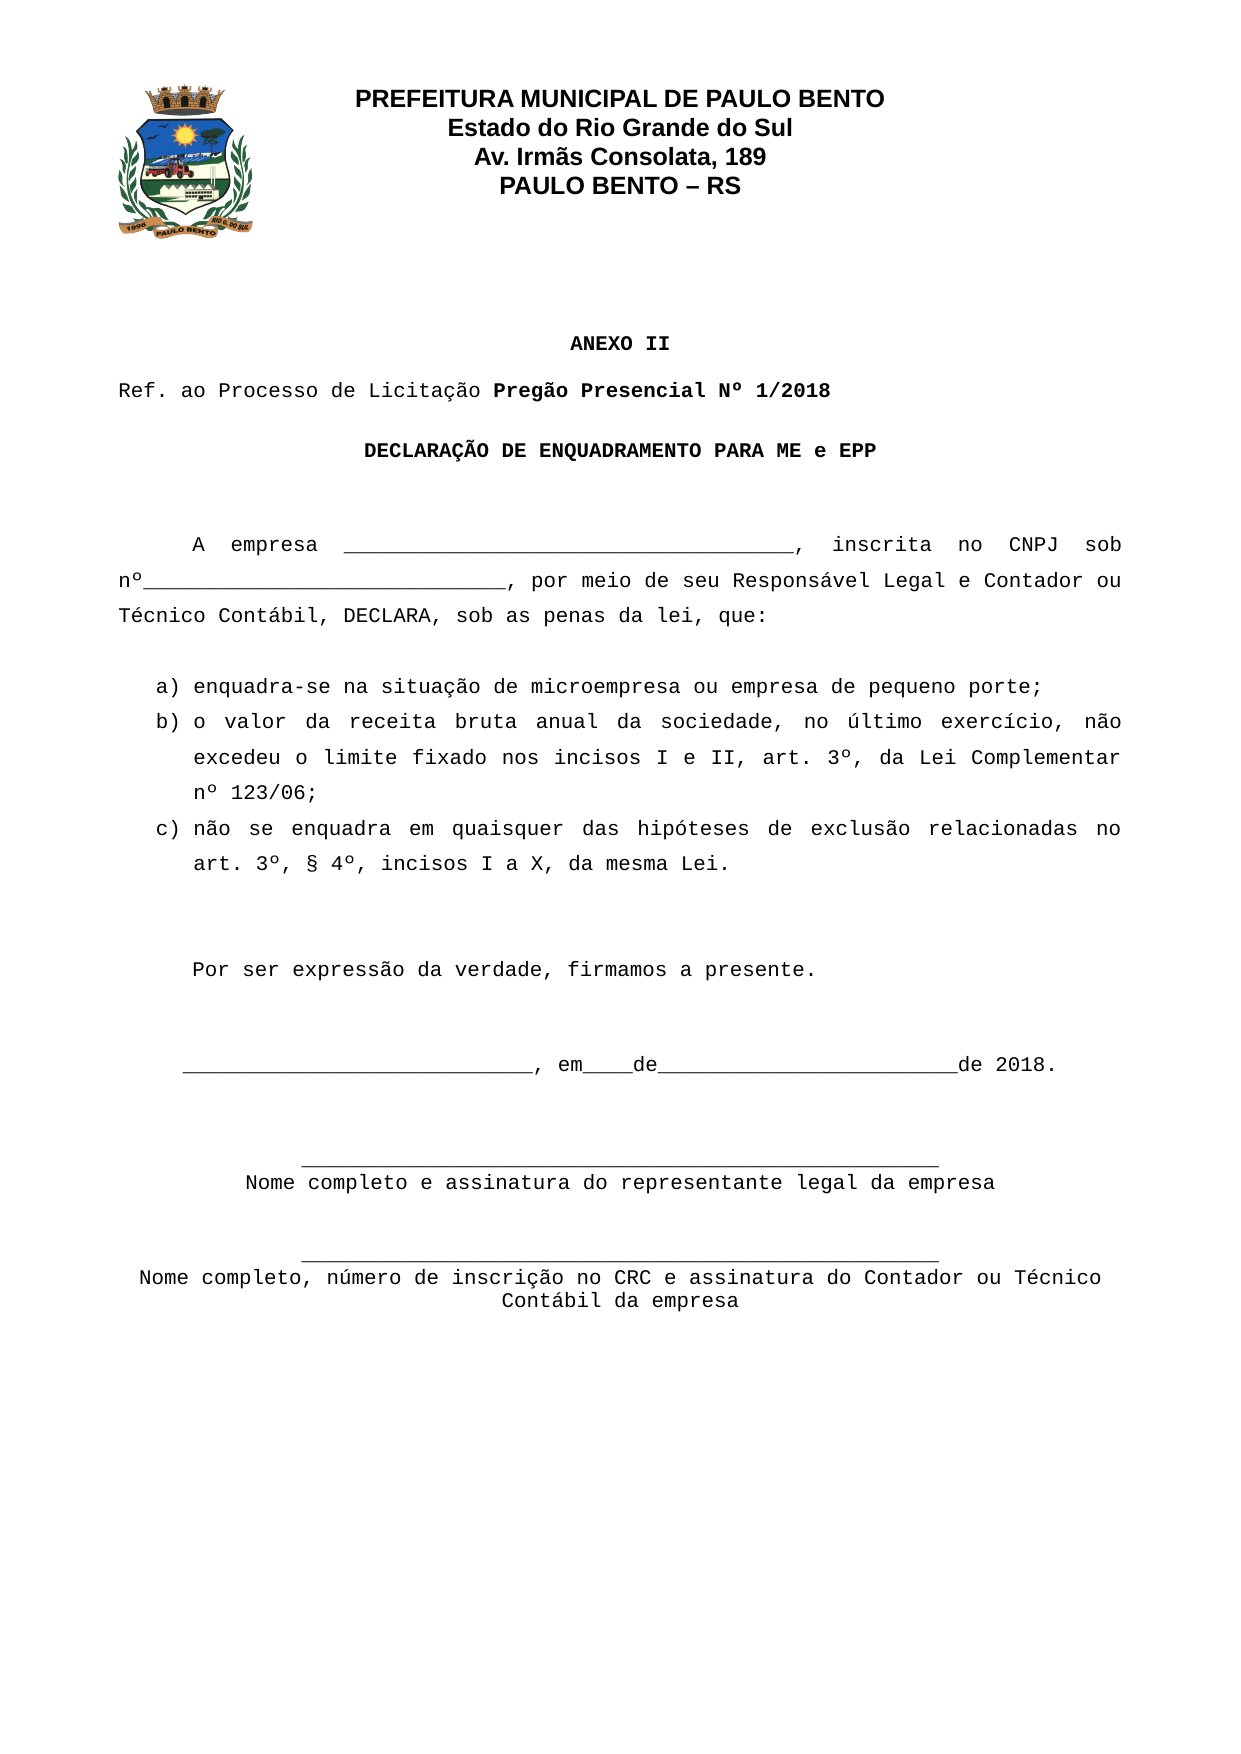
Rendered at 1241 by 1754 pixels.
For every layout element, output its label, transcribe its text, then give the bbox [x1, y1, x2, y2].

text A empresa ____________________________________, inscrita no CNPJ sob nº_____________________________, por meio de seu Responsável Legal e Contador ou Técnico Contábil, DECLARA, sob as penas da lei, que: [118, 534, 1122, 629]
picture [118, 84, 253, 239]
text ANEXO II [118, 333, 1122, 357]
text c) não se enquadra em quaisquer das hipóteses de exclusão relacionadas no art. 3º, § 4º, incisos I a X, da mesma Lei. [156, 817, 1122, 877]
text ___________________________________________________ [118, 1243, 1122, 1267]
text ____________________________, em____de________________________de 2018. [118, 1054, 1122, 1077]
text a) enquadra-se na situação de microempresa ou empresa de pequeno porte; [156, 676, 1122, 699]
text b) o valor da receita bruta anual da sociedade, no último exercício, não excedeu o limite fixado nos incisos I e II, art. 3º, da Lei Complementar nº 123/06; [156, 711, 1122, 806]
text Ref. ao Processo de Licitação Pregão Presencial Nº 1/2018 [118, 381, 1122, 404]
text Nome completo, número de inscrição no CRC e assinatura do Contador ou Técnico Contábil da empresa [118, 1267, 1122, 1314]
text DECLARAÇÃO DE ENQUADRAMENTO PARA ME e EPP [118, 439, 1122, 463]
text ___________________________________________________ [118, 1148, 1122, 1172]
text Por ser expressão da verdade, firmamos a presente. [118, 959, 1122, 983]
text Nome completo e assinatura do representante legal da empresa [118, 1172, 1122, 1196]
